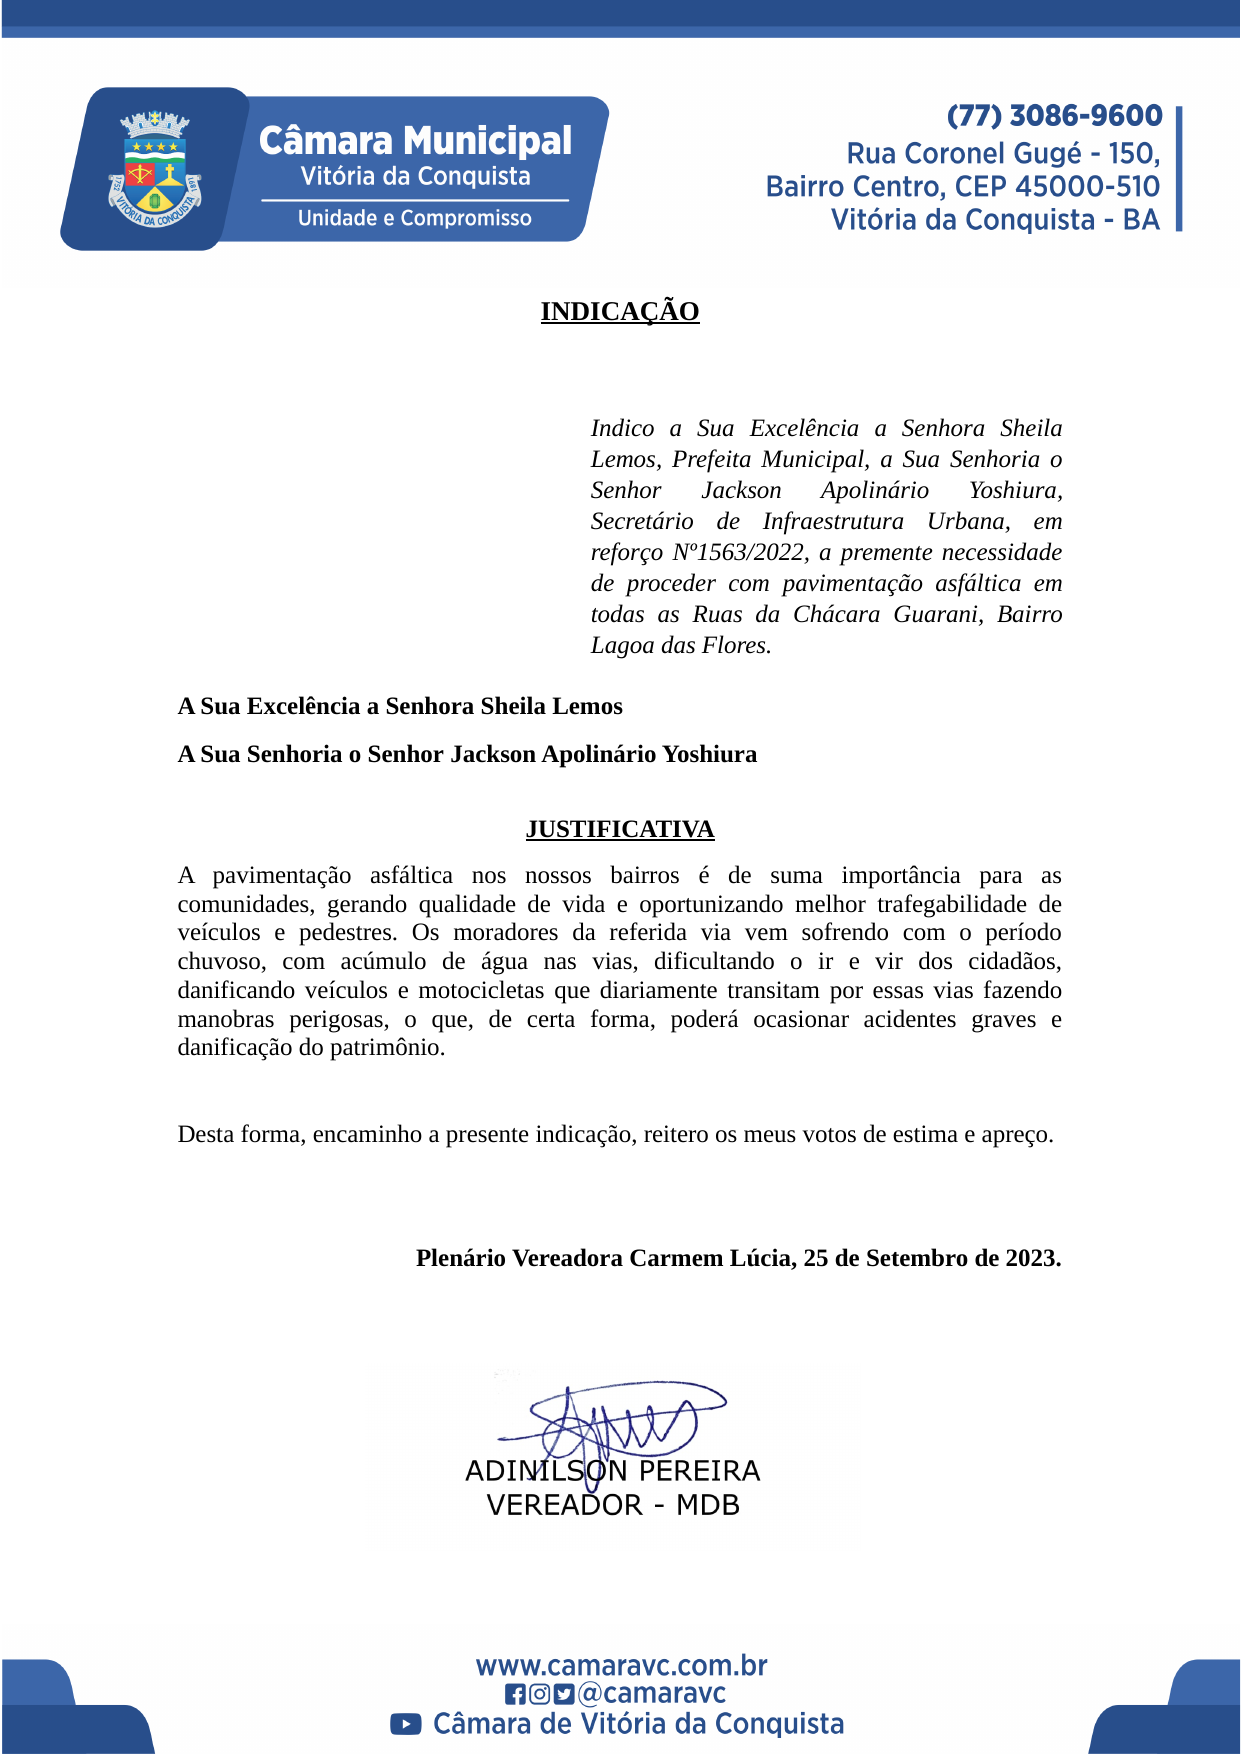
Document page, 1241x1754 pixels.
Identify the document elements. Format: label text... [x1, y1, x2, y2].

text A Sua Senhoria o Senhor Jackson Apolinário Yoshiura [177, 739, 1063, 768]
picture [1, 0, 1240, 288]
text A Sua Excelência a Senhora Sheila Lemos [177, 691, 1063, 720]
picture [365, 1363, 861, 1551]
text Indico a Sua Excelência a Senhora Sheila Lemos, Prefeita Municipal, a Sua Senhoria o Senhor Jackson Apolinário Yoshiura, Secretário de Infraestrutura Urbana, em reforço Nº1563/2022, a premente necessidade de proceder com pavimentação asfáltica em todas as Ruas da Chácara Guarani, Bairro Lagoa das Flores. [591, 413, 1063, 659]
text Plenário Vereadora Carmem Lúcia, 25 de Setembro de 2023. [177, 1243, 1063, 1271]
text Desta forma, encaminho a presente indicação, reitero os meus votos de estima e apreço. [177, 1119, 1063, 1148]
text JUSTIFICATIVA [177, 814, 1063, 843]
text A pavimentação asfáltica nos nossos bairros é de suma importância para as comunidades, gerando qualidade de vida e oportunizando melhor trafegabilidade de veículos e pedestres. Os moradores da referida via vem sofrendo com o período chuvoso, com acúmulo de água nas vias, dificultando o ir e vir dos cidadãos, danificando veículos e motocicletas que diariamente transitam por essas vias fazendo manobras perigosas, o que, de certa forma, poderá ocasionar acidentes graves e danificação do patrimônio. [177, 860, 1063, 1061]
picture [2, 1624, 1241, 1754]
text INDICAÇÃO [177, 295, 1063, 326]
